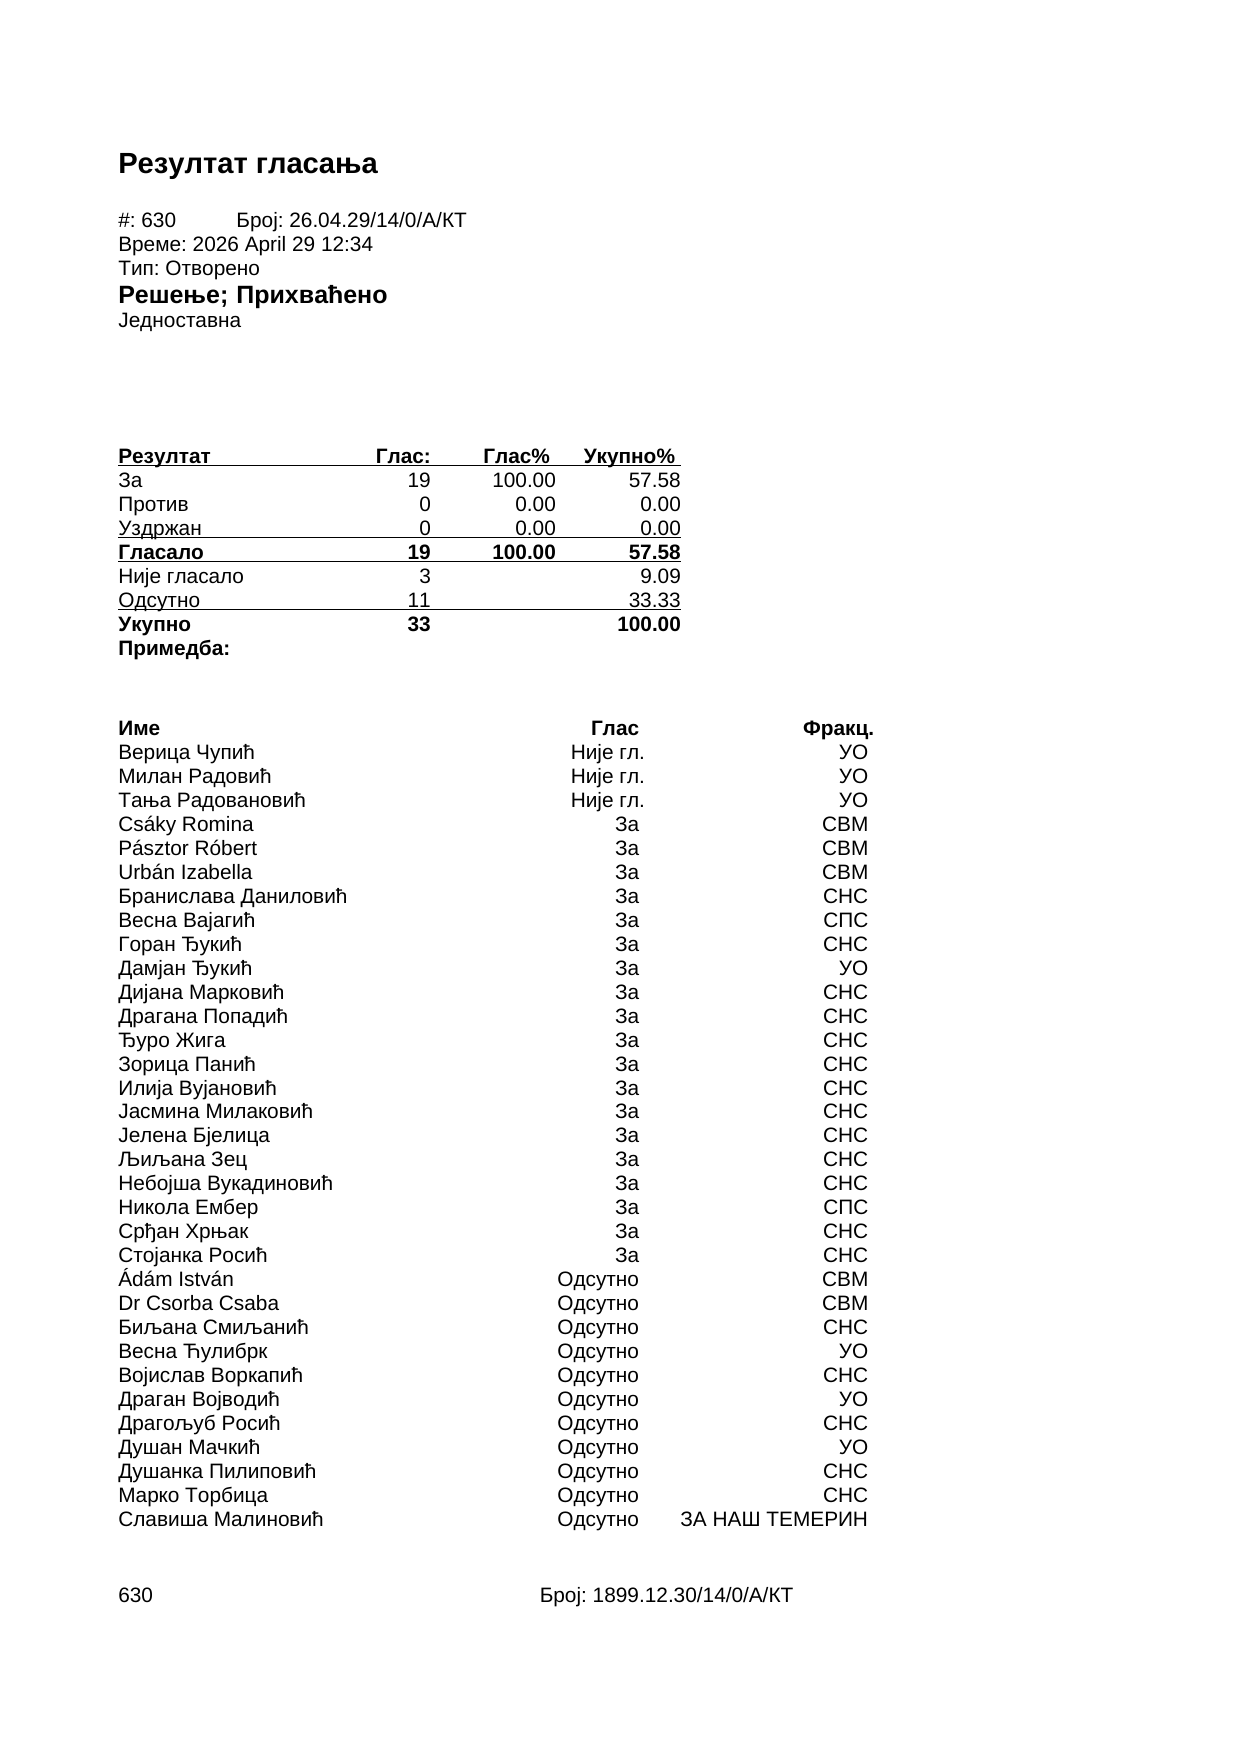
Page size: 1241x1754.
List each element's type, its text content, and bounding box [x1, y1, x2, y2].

text Тип: Отворено [118, 256, 1122, 279]
text Pásztor Róbert За СВМ [118, 836, 1122, 860]
text Весна Вајагић За СПС [118, 908, 1122, 932]
text Име Глас Фракц. [118, 716, 1122, 740]
text Војислав Воркапић Одсутно СНС [118, 1363, 1122, 1387]
text Решење; Прихваћено [118, 279, 1122, 308]
text За 19 100.00 57.58 [118, 468, 1122, 492]
text Јасмина Милаковић За СНС [118, 1099, 1122, 1123]
text Зорица Панић За СНС [118, 1051, 1122, 1075]
text Dr Csorba Csaba Одсутно СВМ [118, 1291, 1122, 1315]
text Бранислава Даниловић За СНС [118, 884, 1122, 908]
text Никола Ембер За СПС [118, 1195, 1122, 1219]
text Марко Торбица Одсутно СНС [118, 1483, 1122, 1507]
text Илија Вујановић За СНС [118, 1075, 1122, 1099]
text Горан Ђукић За СНС [118, 932, 1122, 956]
text Тања Радовановић Није гл. УО [118, 788, 1122, 812]
text #: 630 Број: 26.04.29/14/0/A/КТ [118, 208, 1122, 232]
text Стојанка Росић За СНС [118, 1243, 1122, 1267]
text Једноставна [118, 308, 1122, 332]
text Драган Војводић Одсутно УО [118, 1387, 1122, 1411]
text Драгана Попадић За СНС [118, 1003, 1122, 1027]
text Ђуро Жига За СНС [118, 1027, 1122, 1051]
text Верица Чупић Није гл. УО [118, 740, 1122, 764]
text Гласало 19 100.00 57.58 [118, 540, 1122, 564]
text Душан Мачкић Одсутно УО [118, 1435, 1122, 1459]
text Душанка Пилиповић Одсутно СНС [118, 1459, 1122, 1483]
text Дијана Марковић За СНС [118, 979, 1122, 1003]
text Против 0 0.00 0.00 [118, 492, 1122, 516]
text Јелена Бјелица За СНС [118, 1123, 1122, 1147]
text 630 Број: 1899.12.30/14/0/A/КТ [118, 1583, 1122, 1607]
text Одсутно 11 33.33 [118, 588, 1122, 612]
text Ádám István Одсутно СВМ [118, 1267, 1122, 1291]
text Укупно 33 100.00 [118, 612, 1122, 636]
text Примедба: [118, 636, 1122, 660]
text Није гласало 3 9.09 [118, 564, 1122, 588]
text Драгољуб Росић Одсутно СНС [118, 1411, 1122, 1435]
text Милан Радовић Није гл. УО [118, 764, 1122, 788]
text Срђан Хрњак За СНС [118, 1219, 1122, 1243]
text Дамјан Ђукић За УО [118, 956, 1122, 979]
text Резултат Глас: Глас% Укупно% [118, 444, 1122, 468]
text Биљана Смиљанић Одсутно СНС [118, 1315, 1122, 1339]
text Csáky Romina За СВМ [118, 812, 1122, 836]
text Весна Ћулибрк Одсутно УО [118, 1339, 1122, 1363]
text Славиша Малиновић Одсутно ЗА НАШ ТЕМЕРИН [118, 1507, 1122, 1531]
text Уздржан 0 0.00 0.00 [118, 516, 1122, 540]
text Резултат гласања [118, 146, 1122, 180]
text Време: 2026 April 29 12:34 [118, 232, 1122, 256]
text Љиљана Зец За СНС [118, 1147, 1122, 1171]
text Небојша Вукадиновић За СНС [118, 1171, 1122, 1195]
text Urbán Izabella За СВМ [118, 860, 1122, 884]
